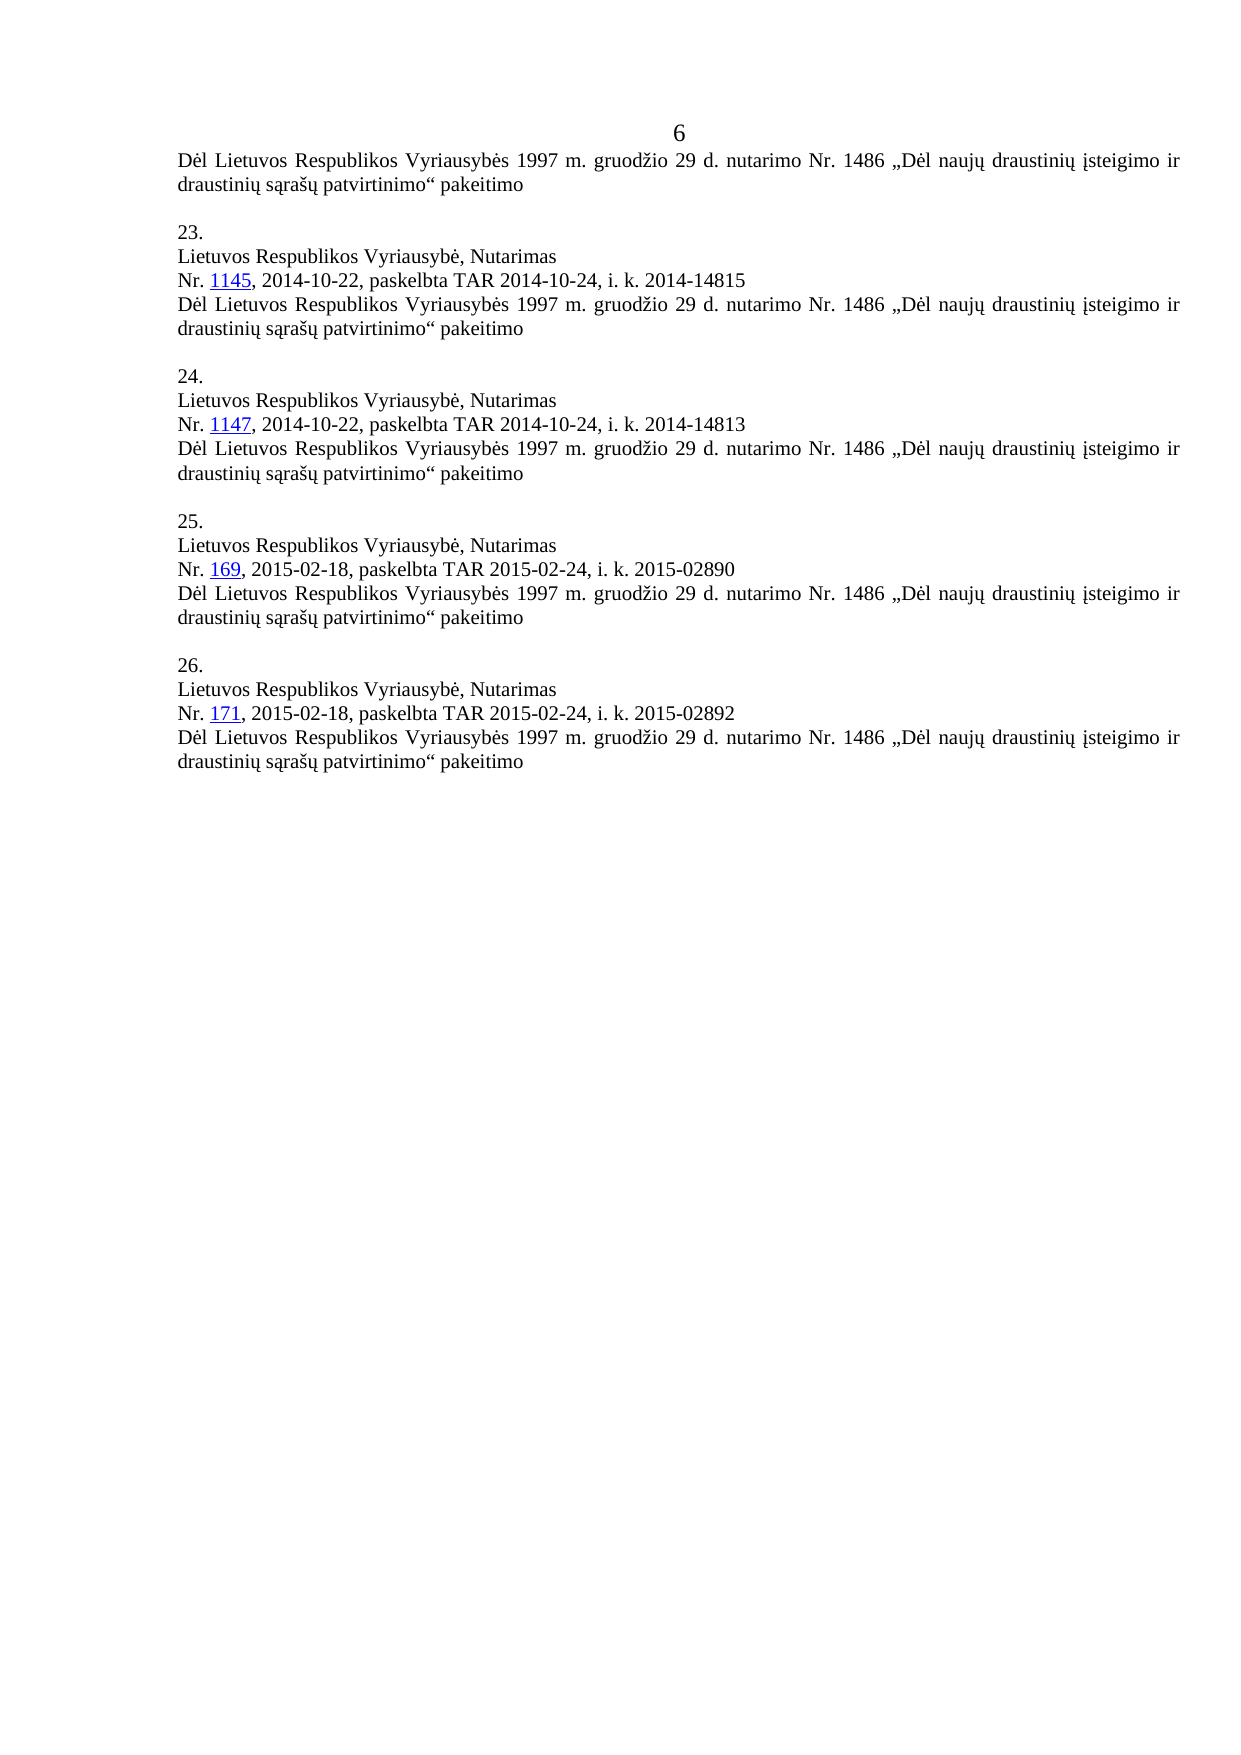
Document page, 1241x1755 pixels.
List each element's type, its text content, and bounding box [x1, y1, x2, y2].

text 25. [177, 508, 1181, 533]
text Dėl Lietuvos Respublikos Vyriausybės 1997 m. gruodžio 29 d. nutarimo Nr. 1486 „Dėl naujų draustinių įsteigimo ir draustinių sąrašų patvirtinimo“ pakeitimo [177, 436, 1181, 484]
text Lietuvos Respublikos Vyriausybė, Nutarimas [177, 244, 1181, 268]
text Nr. 171, 2015-02-18, paskelbta TAR 2015-02-24, i. k. 2015-02892 [177, 701, 1181, 725]
text 23. [177, 220, 1181, 244]
text Lietuvos Respublikos Vyriausybė, Nutarimas [177, 677, 1181, 701]
text Lietuvos Respublikos Vyriausybė, Nutarimas [177, 533, 1181, 557]
text Lietuvos Respublikos Vyriausybė, Nutarimas [177, 388, 1181, 412]
text 26. [177, 653, 1181, 677]
text 24. [177, 364, 1181, 388]
text Nr. 169, 2015-02-18, paskelbta TAR 2015-02-24, i. k. 2015-02890 [177, 557, 1181, 581]
text Dėl Lietuvos Respublikos Vyriausybės 1997 m. gruodžio 29 d. nutarimo Nr. 1486 „Dėl naujų draustinių įsteigimo ir draustinių sąrašų patvirtinimo“ pakeitimo [177, 148, 1181, 196]
text Dėl Lietuvos Respublikos Vyriausybės 1997 m. gruodžio 29 d. nutarimo Nr. 1486 „Dėl naujų draustinių įsteigimo ir draustinių sąrašų patvirtinimo“ pakeitimo [177, 725, 1181, 773]
text Nr. 1147, 2014-10-22, paskelbta TAR 2014-10-24, i. k. 2014-14813 [177, 412, 1181, 436]
text Dėl Lietuvos Respublikos Vyriausybės 1997 m. gruodžio 29 d. nutarimo Nr. 1486 „Dėl naujų draustinių įsteigimo ir draustinių sąrašų patvirtinimo“ pakeitimo [177, 292, 1181, 340]
text Dėl Lietuvos Respublikos Vyriausybės 1997 m. gruodžio 29 d. nutarimo Nr. 1486 „Dėl naujų draustinių įsteigimo ir draustinių sąrašų patvirtinimo“ pakeitimo [177, 581, 1181, 629]
text Nr. 1145, 2014-10-22, paskelbta TAR 2014-10-24, i. k. 2014-14815 [177, 268, 1181, 292]
